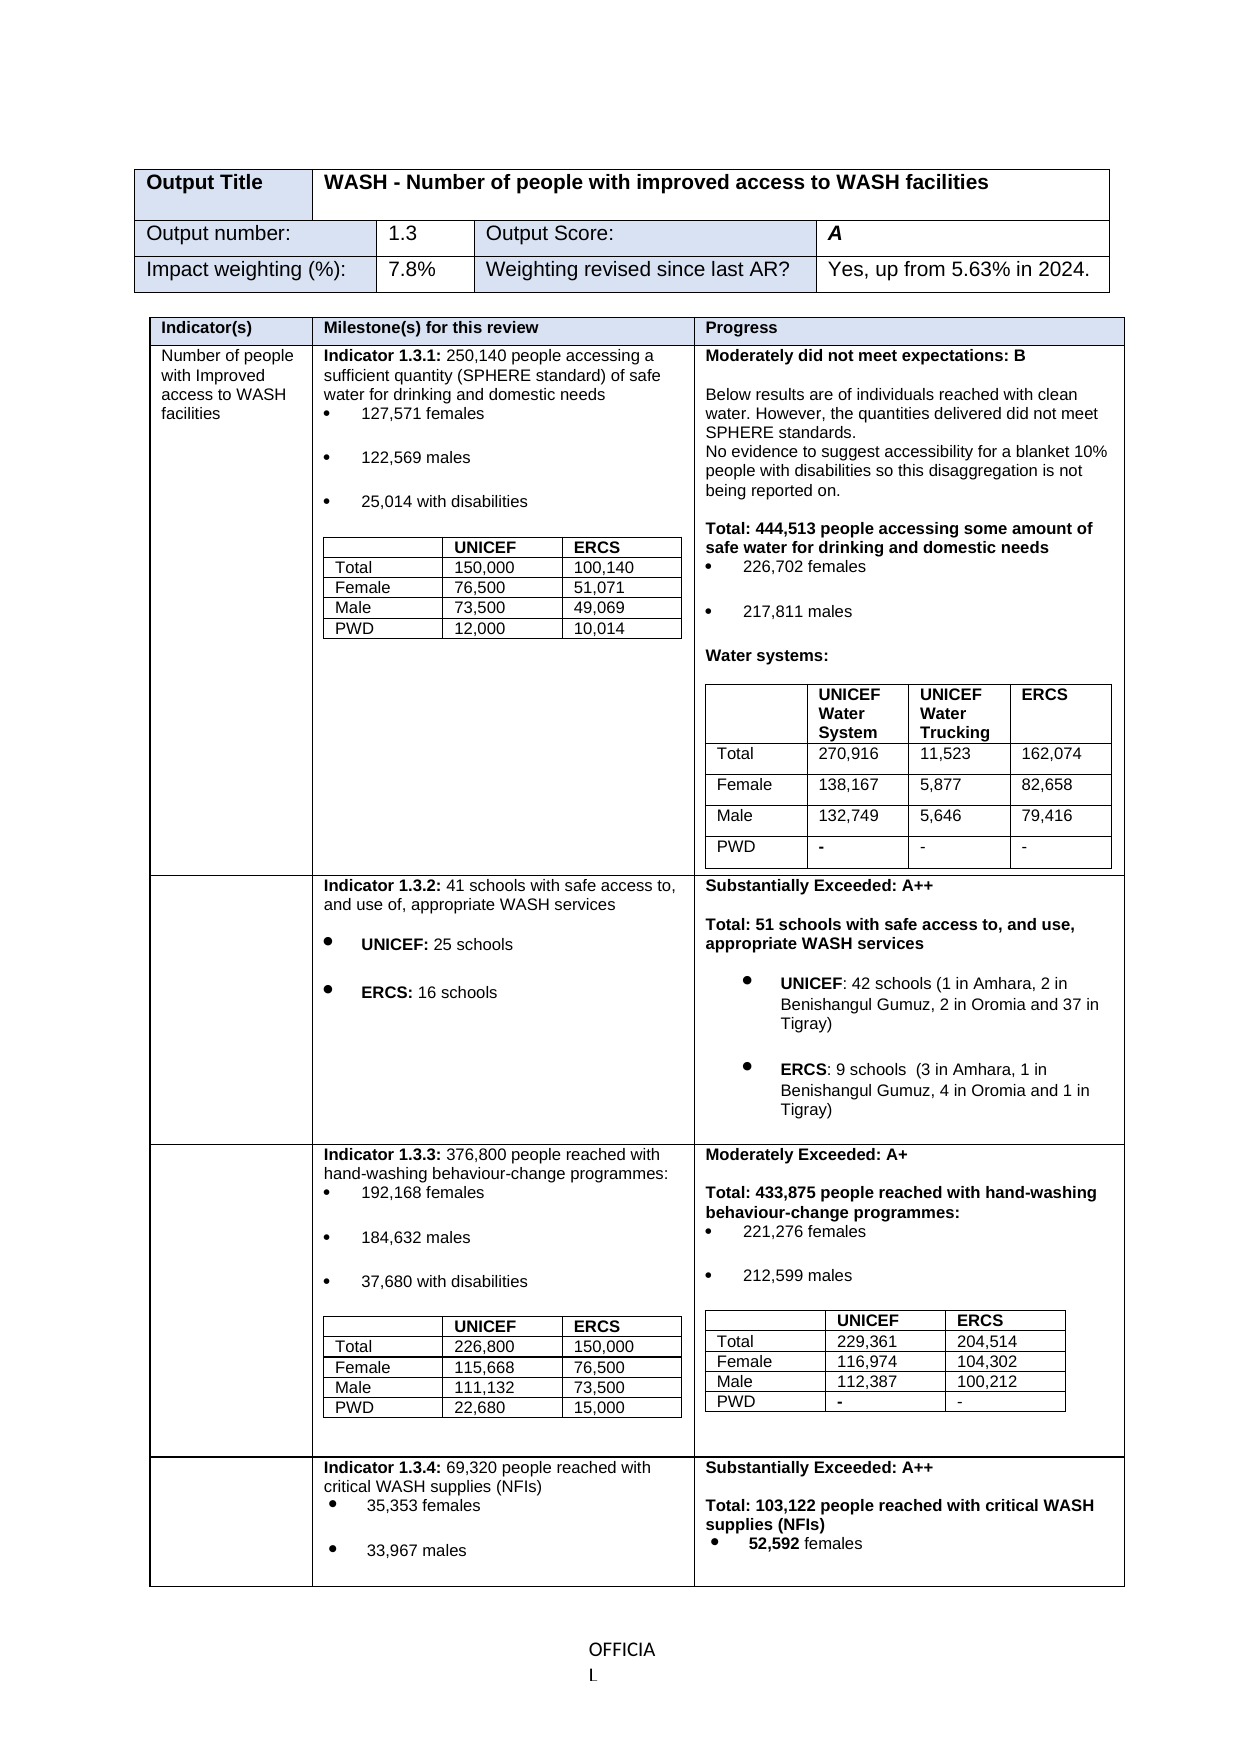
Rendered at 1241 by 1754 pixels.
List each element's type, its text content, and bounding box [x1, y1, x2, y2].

table_cell 116,974 [826, 1352, 945, 1371]
table_cell - [826, 1392, 945, 1411]
table_cell 100,212 [946, 1372, 1065, 1391]
table_cell Output Score: [475, 221, 816, 256]
table_cell Total [324, 558, 442, 577]
table_header ERCS [1011, 685, 1111, 742]
table_cell 15,000 [563, 1398, 681, 1417]
table_cell 229,361 [826, 1331, 945, 1351]
table_cell 79,416 [1011, 806, 1111, 836]
table_cell - [1011, 837, 1111, 867]
table_cell 5,877 [909, 775, 1010, 805]
table_cell Male [324, 1378, 442, 1397]
table_cell Female [324, 578, 442, 597]
table_cell 226,800 [443, 1337, 562, 1356]
table_cell Moderately Exceeded: A+ Total: 433,875 people reached with hand-washing behaviour-change programmes: 221,276 females 212,599 males [695, 1145, 1124, 1456]
table_cell Number of people with Improved access to WASH facilities [151, 346, 312, 875]
table_cell Indicator 1.3.2: 41 schools with safe access to, and use of, appropriate WASH services UNICEF: 25 schools ERCS: 16 schools [313, 876, 694, 1144]
table_cell Male [706, 1372, 825, 1391]
table_cell 12,000 [443, 619, 562, 638]
table_cell 73,500 [563, 1378, 681, 1397]
table_cell Total [706, 744, 807, 774]
table_cell 1.3 [377, 221, 474, 256]
table_cell 132,749 [808, 806, 908, 836]
table_cell 76,500 [563, 1358, 681, 1377]
table_cell Substantially Exceeded: A++ Total: 51 schools with safe access to, and use, appropriate WASH services UNICEF: 42 schools (1 in Amhara, 2 in Benishangul Gumuz, 2 in Oromia and 37 in Tigray) ERCS: 9 schools (3 in Amhara, 1 in Benishangul Gumuz, 4 in Oromia and 1 in Tigray) [695, 876, 1124, 1144]
table_header [324, 538, 442, 557]
table_cell Substantially Exceeded: A++ Total: 103,122 people reached with critical WASH supplies (NFIs) 52,592 females 50,530 males [695, 1458, 1124, 1586]
table_cell 73,500 [443, 598, 562, 617]
table_header [706, 1311, 825, 1330]
table_header ERCS [563, 538, 681, 557]
table_cell Female [324, 1358, 442, 1377]
table_header UNICEF [443, 1317, 562, 1336]
table_cell Weighting revised since last AR? [475, 257, 816, 292]
table_header Output Title [135, 170, 312, 220]
table_cell 22,680 [443, 1398, 562, 1417]
table_header Indicator(s) [151, 318, 312, 345]
table_cell 76,500 [443, 578, 562, 597]
table_cell Total [706, 1331, 825, 1351]
table_cell Female [706, 1352, 825, 1371]
table_cell Impact weighting (%): [135, 257, 376, 292]
table_cell 51,071 [563, 578, 681, 597]
table_cell 111,132 [443, 1378, 562, 1397]
table_cell 150,000 [563, 1337, 681, 1356]
table_cell 11,523 [909, 744, 1010, 774]
table_cell Female [706, 775, 807, 805]
table_cell 270,916 [808, 744, 908, 774]
table_header ERCS [946, 1311, 1065, 1330]
table_header ERCS [563, 1317, 681, 1336]
table_cell 49,069 [563, 598, 681, 617]
table_cell Moderately did not meet expectations: B Below results are of individuals reached with clean water. However, the quantities delivered did not meet SPHERE standards. No evidence to suggest accessibility for a blanket 10% people with disabilities so this disaggregation is not being reported on. Total: 444,513 people accessing some amount of safe water for drinking and domestic needs 226,702 females 217,811 males Water systems: [695, 346, 1124, 875]
table_cell [151, 1145, 312, 1456]
table_header [706, 685, 807, 742]
table_cell 104,302 [946, 1352, 1065, 1371]
table_cell 112,387 [826, 1372, 945, 1391]
table_cell [151, 876, 312, 1144]
table_cell Indicator 1.3.4: 69,320 people reached with critical WASH supplies (NFIs) 35,353 females 33,967 males 6,932 with disabilities [313, 1458, 694, 1586]
table_cell 162,074 [1011, 744, 1111, 774]
table_header UNICEF [826, 1311, 945, 1330]
table_header [324, 1317, 442, 1336]
table_cell PWD [706, 1392, 825, 1411]
table_cell Indicator 1.3.3: 376,800 people reached with hand-washing behaviour-change programmes: 192,168 females 184,632 males 37,680 with disabilities [313, 1145, 694, 1456]
table_cell Indicator 1.3.1: 250,140 people accessing a sufficient quantity (SPHERE standard) of safe water for drinking and domestic needs 127,571 females 122,569 males 25,014 with disabilities [313, 346, 694, 875]
table_cell A [817, 221, 1109, 256]
table_cell Total [324, 1337, 442, 1356]
table_cell - [808, 837, 908, 867]
table_cell 10,014 [563, 619, 681, 638]
table_cell 150,000 [443, 558, 562, 577]
table_cell 115,668 [443, 1358, 562, 1377]
table_cell 100,140 [563, 558, 681, 577]
table_header UNICEF Water Trucking [909, 685, 1010, 742]
table_header Progress [695, 318, 1124, 345]
table_cell 82,658 [1011, 775, 1111, 805]
table_cell PWD [324, 619, 442, 638]
table_cell 204,514 [946, 1331, 1065, 1351]
table_cell Male [706, 806, 807, 836]
table_header WASH - Number of people with improved access to WASH facilities [313, 170, 1109, 220]
table_cell 7.8% [377, 257, 474, 292]
table_cell Male [324, 598, 442, 617]
table_cell Yes, up from 5.63% in 2024. [817, 257, 1109, 292]
table_cell PWD [324, 1398, 442, 1417]
table_cell 138,167 [808, 775, 908, 805]
table_cell PWD [706, 837, 807, 867]
table_cell [151, 1458, 312, 1586]
table_header UNICEF Water System [808, 685, 908, 742]
table_header UNICEF [443, 538, 562, 557]
table_cell - [946, 1392, 1065, 1411]
table_cell Output number: [135, 221, 376, 256]
table_header Milestone(s) for this review [313, 318, 694, 345]
table_cell 5,646 [909, 806, 1010, 836]
table_cell - [909, 837, 1010, 867]
